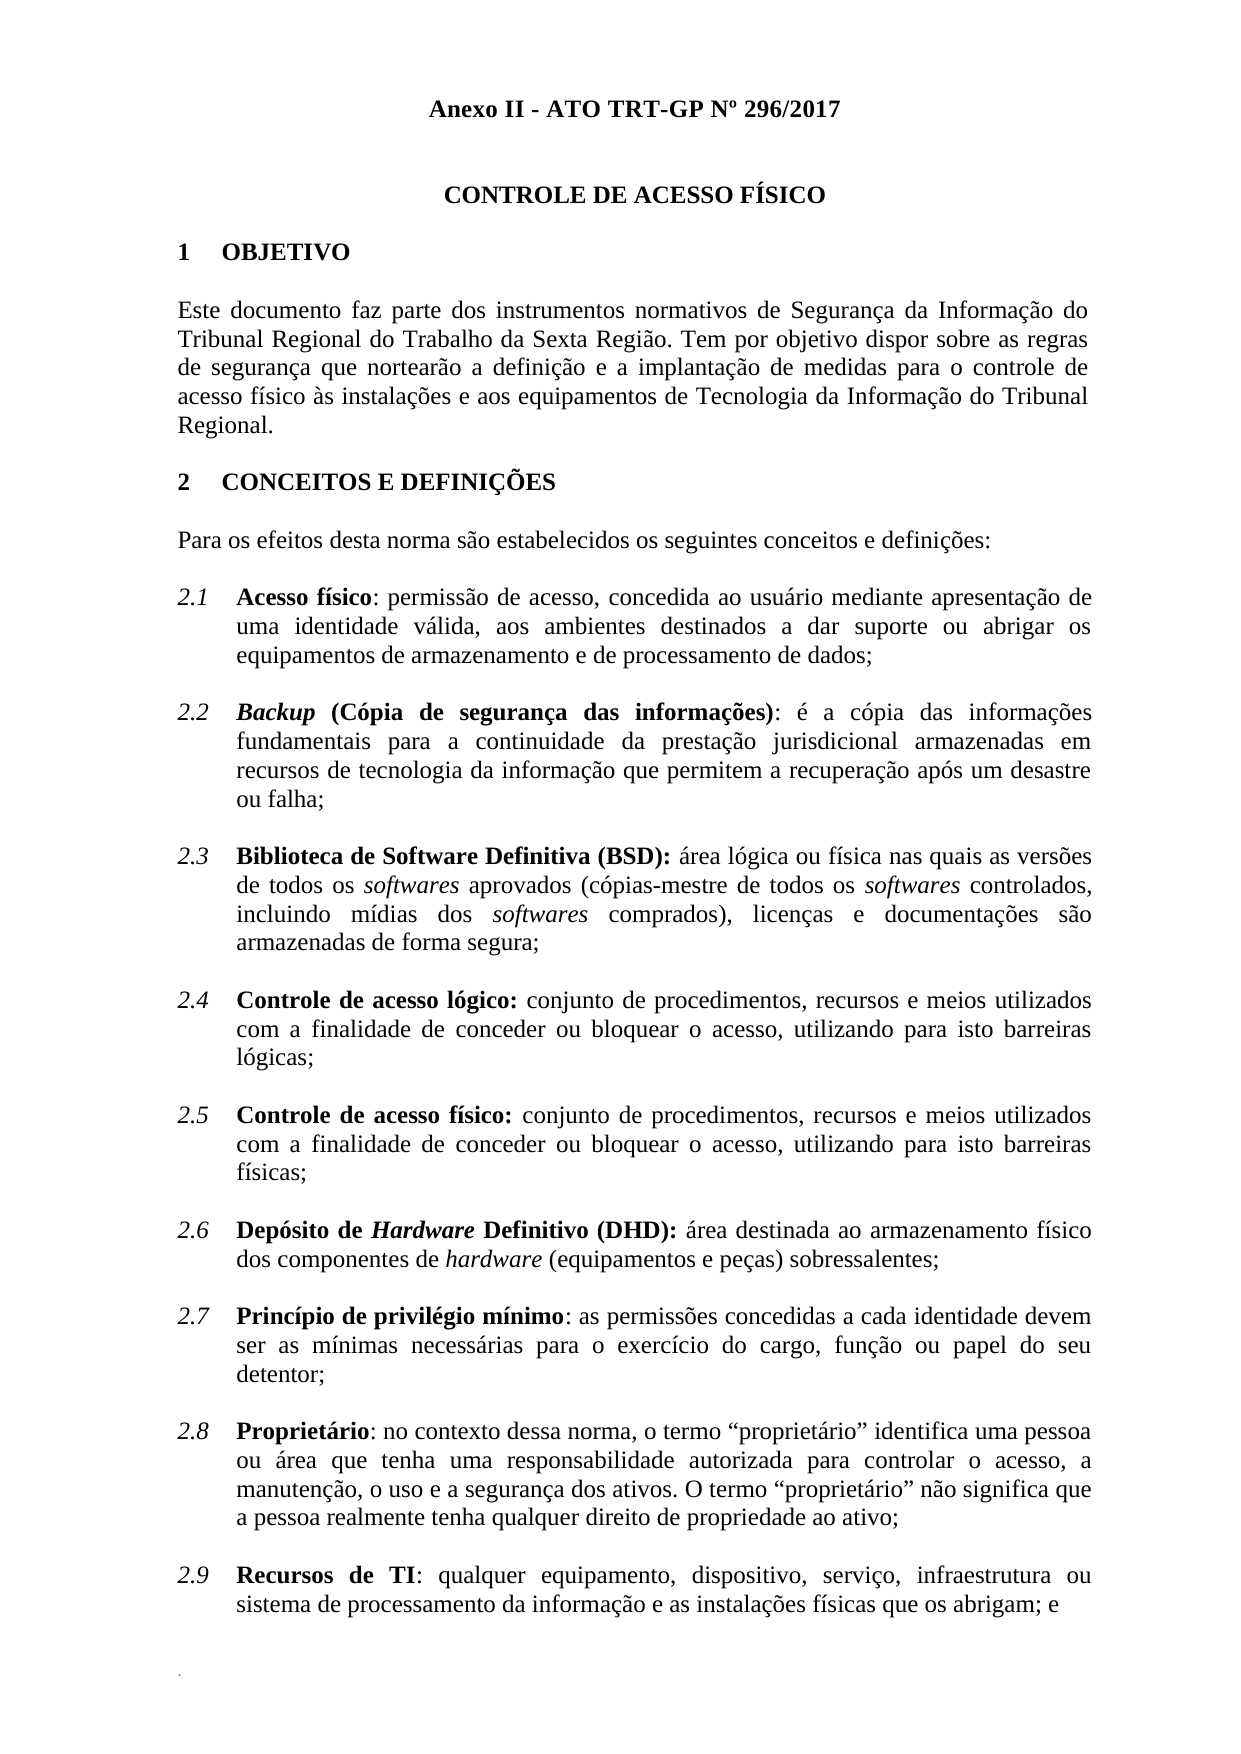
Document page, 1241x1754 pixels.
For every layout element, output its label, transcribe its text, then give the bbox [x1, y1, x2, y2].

text CONTROLE DE ACESSO FÍSICO [177, 180, 1092, 209]
list Depósito de Hardware Definitivo (DHD): área destinada ao armazenamento físico dos componentes de hardware (equipamentos e peças) sobressalentes; [177, 1215, 1092, 1272]
text Para os efeitos desta norma são estabelecidos os seguintes conceitos e definições: [177, 525, 1086, 554]
list Controle de acesso lógico: conjunto de procedimentos, recursos e meios utilizados com a finalidade de conceder ou bloquear o acesso, utilizando para isto barreiras lógicas; [177, 985, 1092, 1071]
list Recursos de TI: qualquer equipamento, dispositivo, serviço, infraestrutura ou sistema de processamento da informação e as instalações físicas que os abrigam; e [177, 1560, 1092, 1617]
list Backup (Cópia de segurança das informações): é a cópia das informações fundamentais para a continuidade da prestação jurisdicional armazenadas em recursos de tecnologia da informação que permitem a recuperação após um desastre ou falha; [177, 697, 1092, 812]
list OBJETIVO [177, 237, 809, 266]
list Acesso físico: permissão de acesso, concedida ao usuário mediante apresentação de uma identidade válida, aos ambientes destinados a dar suporte ou abrigar os equipamentos de armazenamento e de processamento de dados; [177, 582, 1092, 669]
list Princípio de privilégio mínimo: as permissões concedidas a cada identidade devem ser as mínimas necessárias para o exercício do cargo, função ou papel do seu detentor; [177, 1301, 1092, 1387]
text Este documento faz parte dos instrumentos normativos de Segurança da Informação do Tribunal Regional do Trabalho da Sexta Região. Tem por objetivo dispor sobre as regras de segurança que nortearão a definição e a implantação de medidas para o controle de acesso físico às instalações e aos equipamentos de Tecnologia da Informação do Tribunal Regional. [177, 295, 1089, 439]
list Controle de acesso físico: conjunto de procedimentos, recursos e meios utilizados com a finalidade de conceder ou bloquear o acesso, utilizando para isto barreiras físicas; [177, 1100, 1092, 1186]
list Proprietário: no contexto dessa norma, o termo “proprietário” identifica uma pessoa ou área que tenha uma responsabilidade autorizada para controlar o acesso, a manutenção, o uso e a segurança dos ativos. O termo “proprietário” não significa que a pessoa realmente tenha qualquer direito de propriedade ao ativo; [177, 1416, 1092, 1531]
list CONCEITOS E DEFINIÇÕES [177, 467, 809, 496]
list Biblioteca de Software Definitiva (BSD): área lógica ou física nas quais as versões de todos os softwares aprovados (cópias-mestre de todos os softwares controlados, incluindo mídias dos softwares comprados), licenças e documentações são armazenadas de forma segura; [177, 841, 1092, 956]
